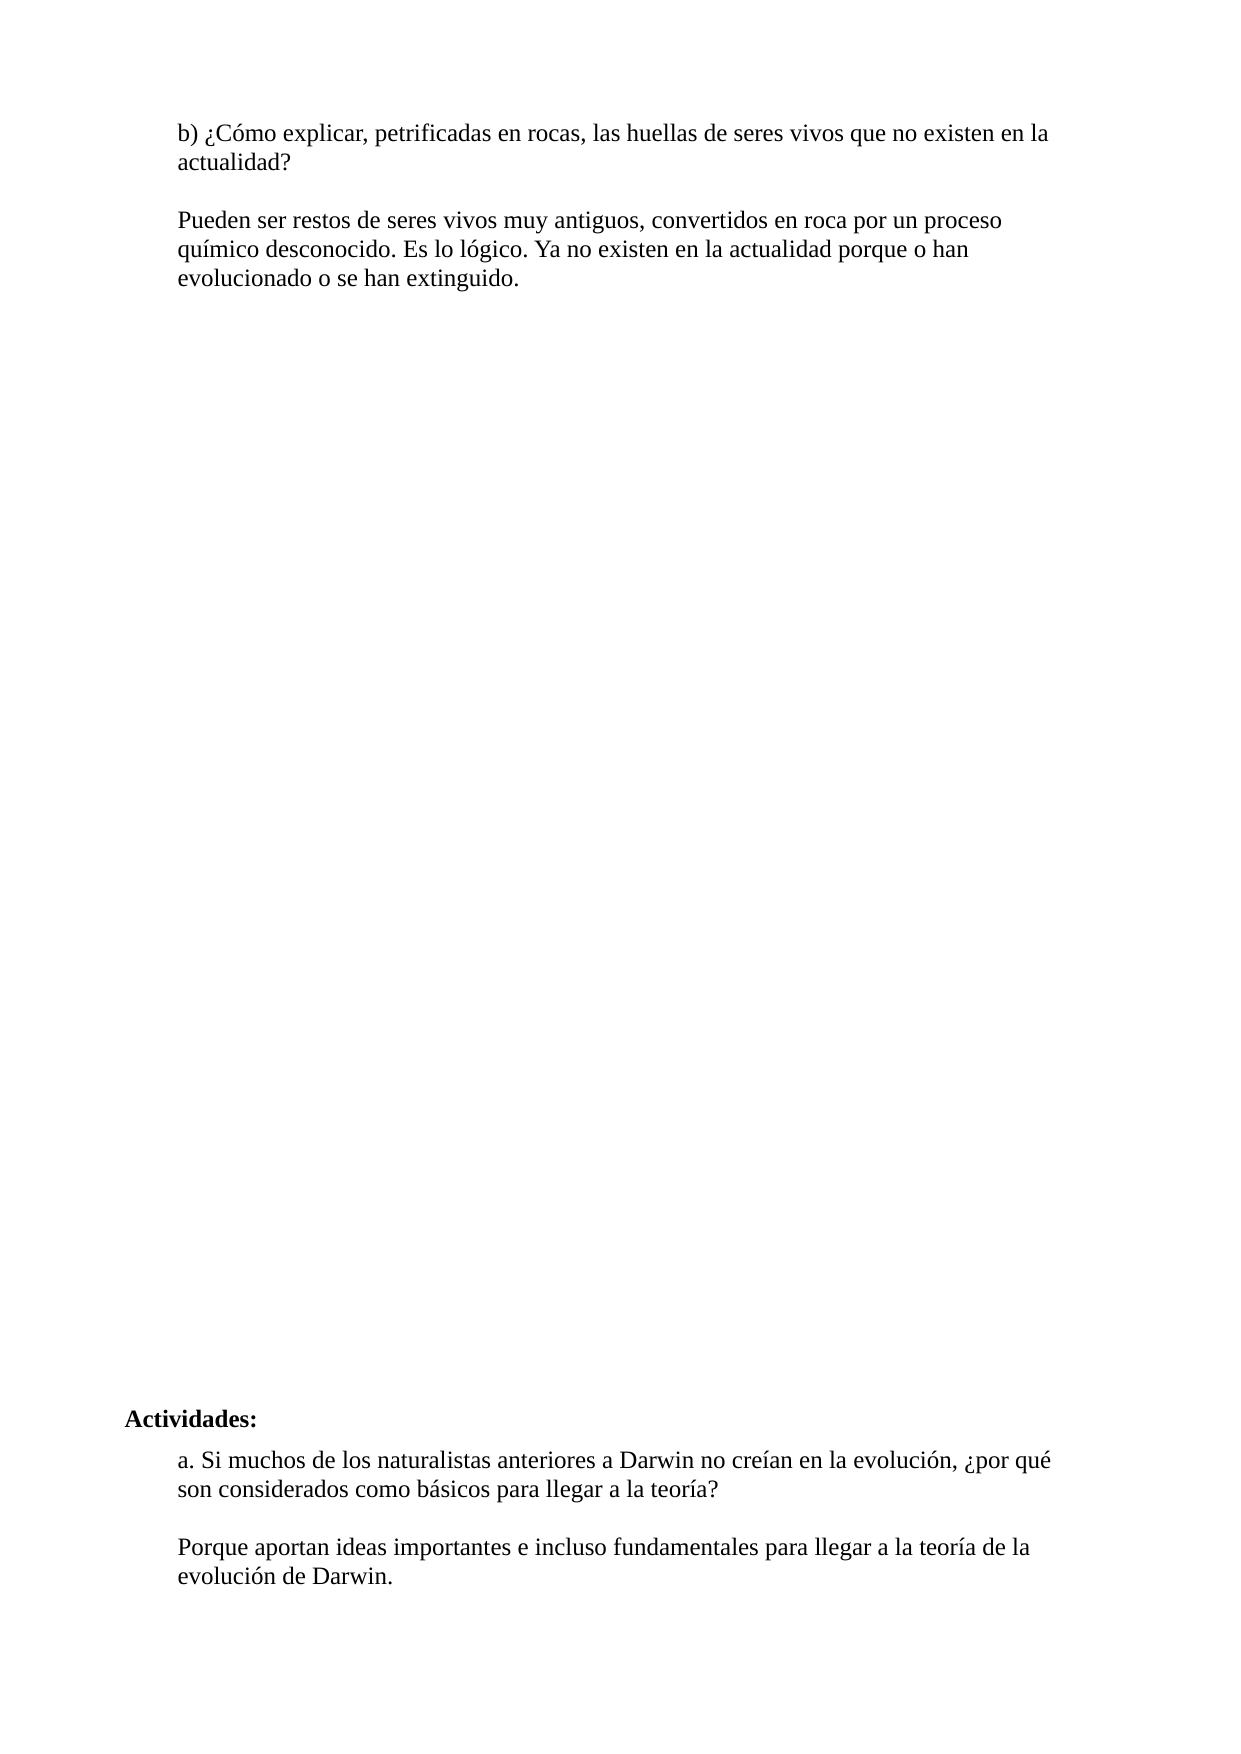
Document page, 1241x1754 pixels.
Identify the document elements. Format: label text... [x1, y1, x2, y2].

text a. Si muchos de los naturalistas anteriores a Darwin no creían en la evolución, ¿por qué son considerados como básicos para llegar a la teoría? [177, 1445, 1063, 1502]
text Porque aportan ideas importantes e incluso fundamentales para llegar a la teoría de la evolución de Darwin. [177, 1532, 1063, 1589]
table_header [118, 1352, 1122, 1404]
text Pueden ser restos de seres vivos muy antiguos, convertidos en roca por un proceso químico desconocido. Es lo lógico. Ya no existen en la actualidad porque o han evolucionado o se han extinguido. [177, 205, 1063, 291]
text Actividades: [118, 1404, 1122, 1432]
text b) ¿Cómo explicar, petrificadas en rocas, las huellas de seres vivos que no existen en la actualidad? [177, 118, 1063, 176]
